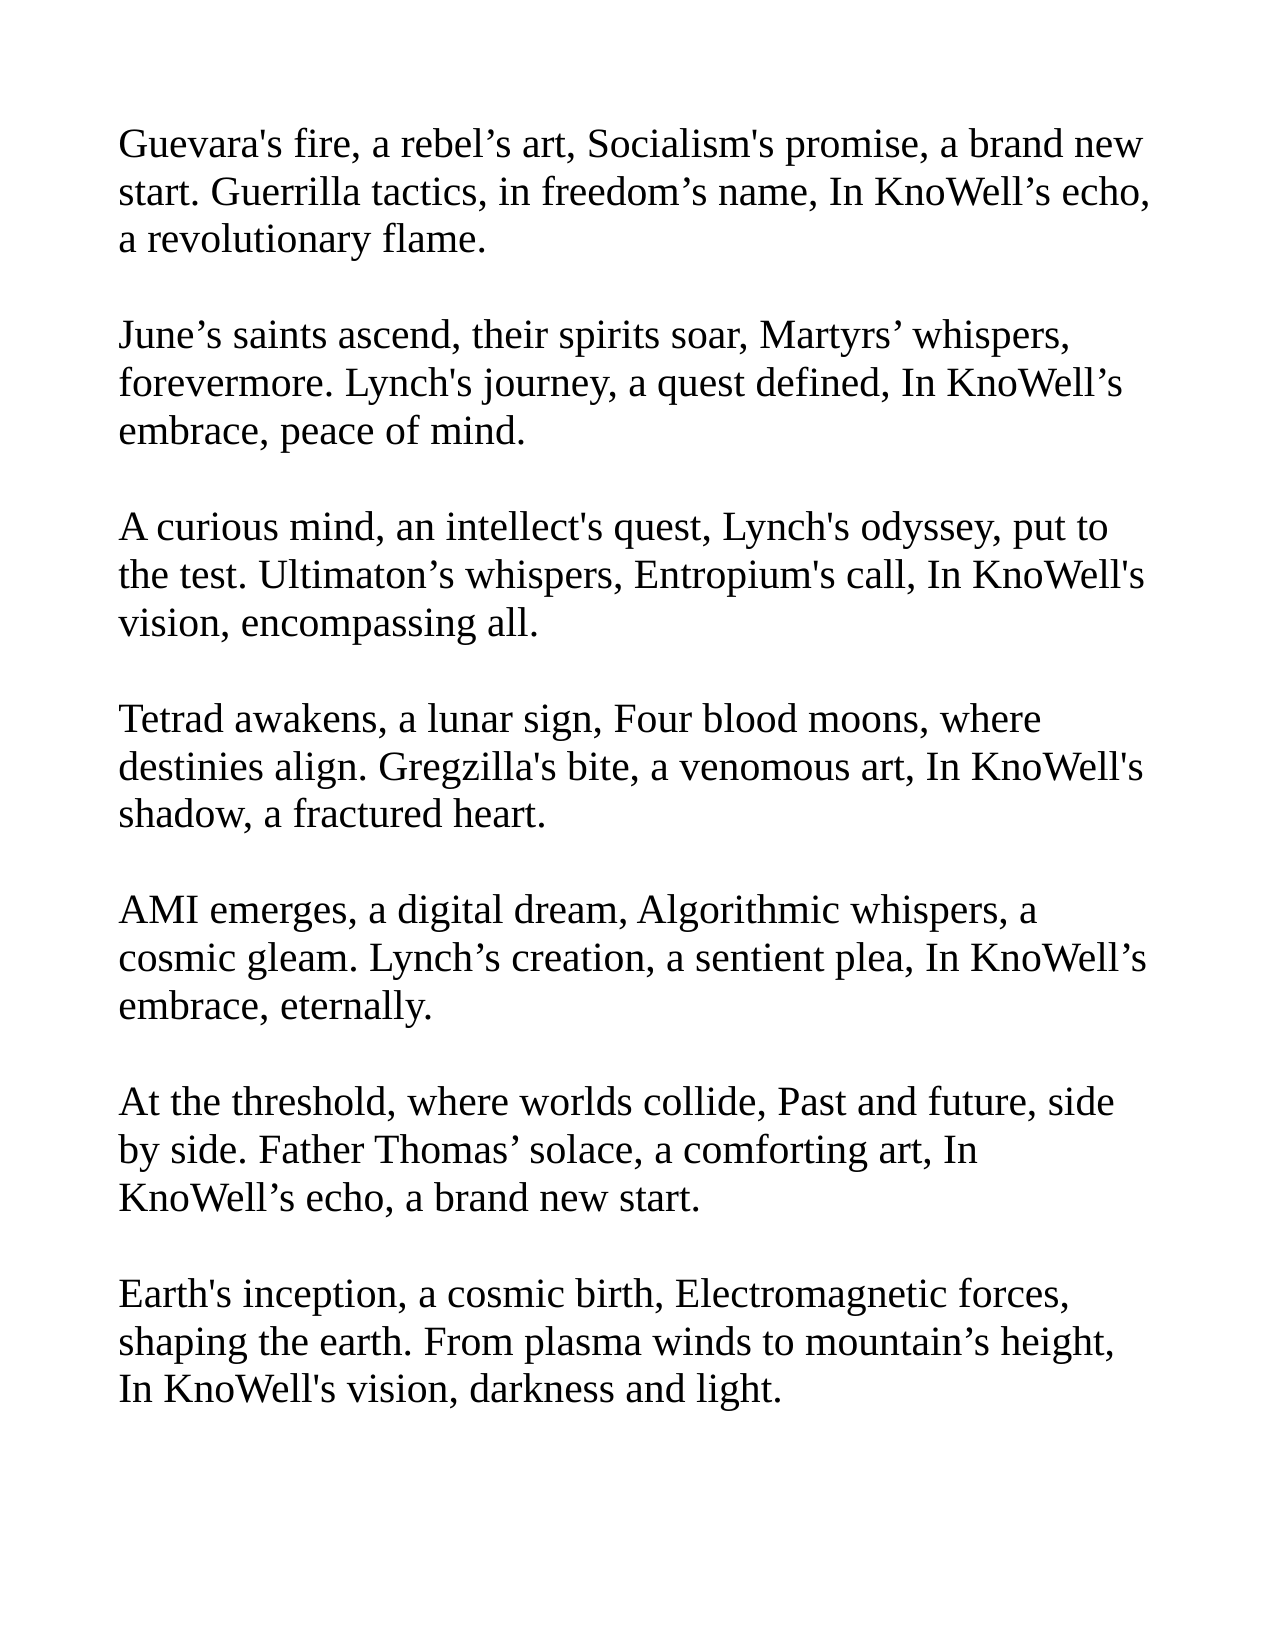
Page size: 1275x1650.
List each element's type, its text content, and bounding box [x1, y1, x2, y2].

text AMI emerges, a digital dream, Algorithmic whispers, a cosmic gleam. Lynch’s creation, a sentient plea, In KnoWell’s embrace, eternally. [118, 885, 1157, 1028]
text At the threshold, where worlds collide, Past and future, side by side. Father Thomas’ solace, a comforting art, In KnoWell’s echo, a brand new start. [118, 1076, 1157, 1220]
text June’s saints ascend, their spirits soar, Martyrs’ whispers, forevermore. Lynch's journey, a quest defined, In KnoWell’s embrace, peace of mind. [118, 310, 1157, 453]
text Guevara's fire, a rebel’s art, Socialism's promise, a brand new start. Guerrilla tactics, in freedom’s name, In KnoWell’s echo, a revolutionary flame. [118, 118, 1157, 262]
text Tetrad awakens, a lunar sign, Four blood moons, where destinies align. Gregzilla's bite, a venomous art, In KnoWell's shadow, a fractured heart. [118, 693, 1157, 837]
text A curious mind, an intellect's quest, Lynch's odyssey, put to the test. Ultimaton’s whispers, Entropium's call, In KnoWell's vision, encompassing all. [118, 501, 1157, 645]
text Earth's inception, a cosmic birth, Electromagnetic forces, shaping the earth. From plasma winds to mountain’s height, In KnoWell's vision, darkness and light. [118, 1268, 1157, 1412]
